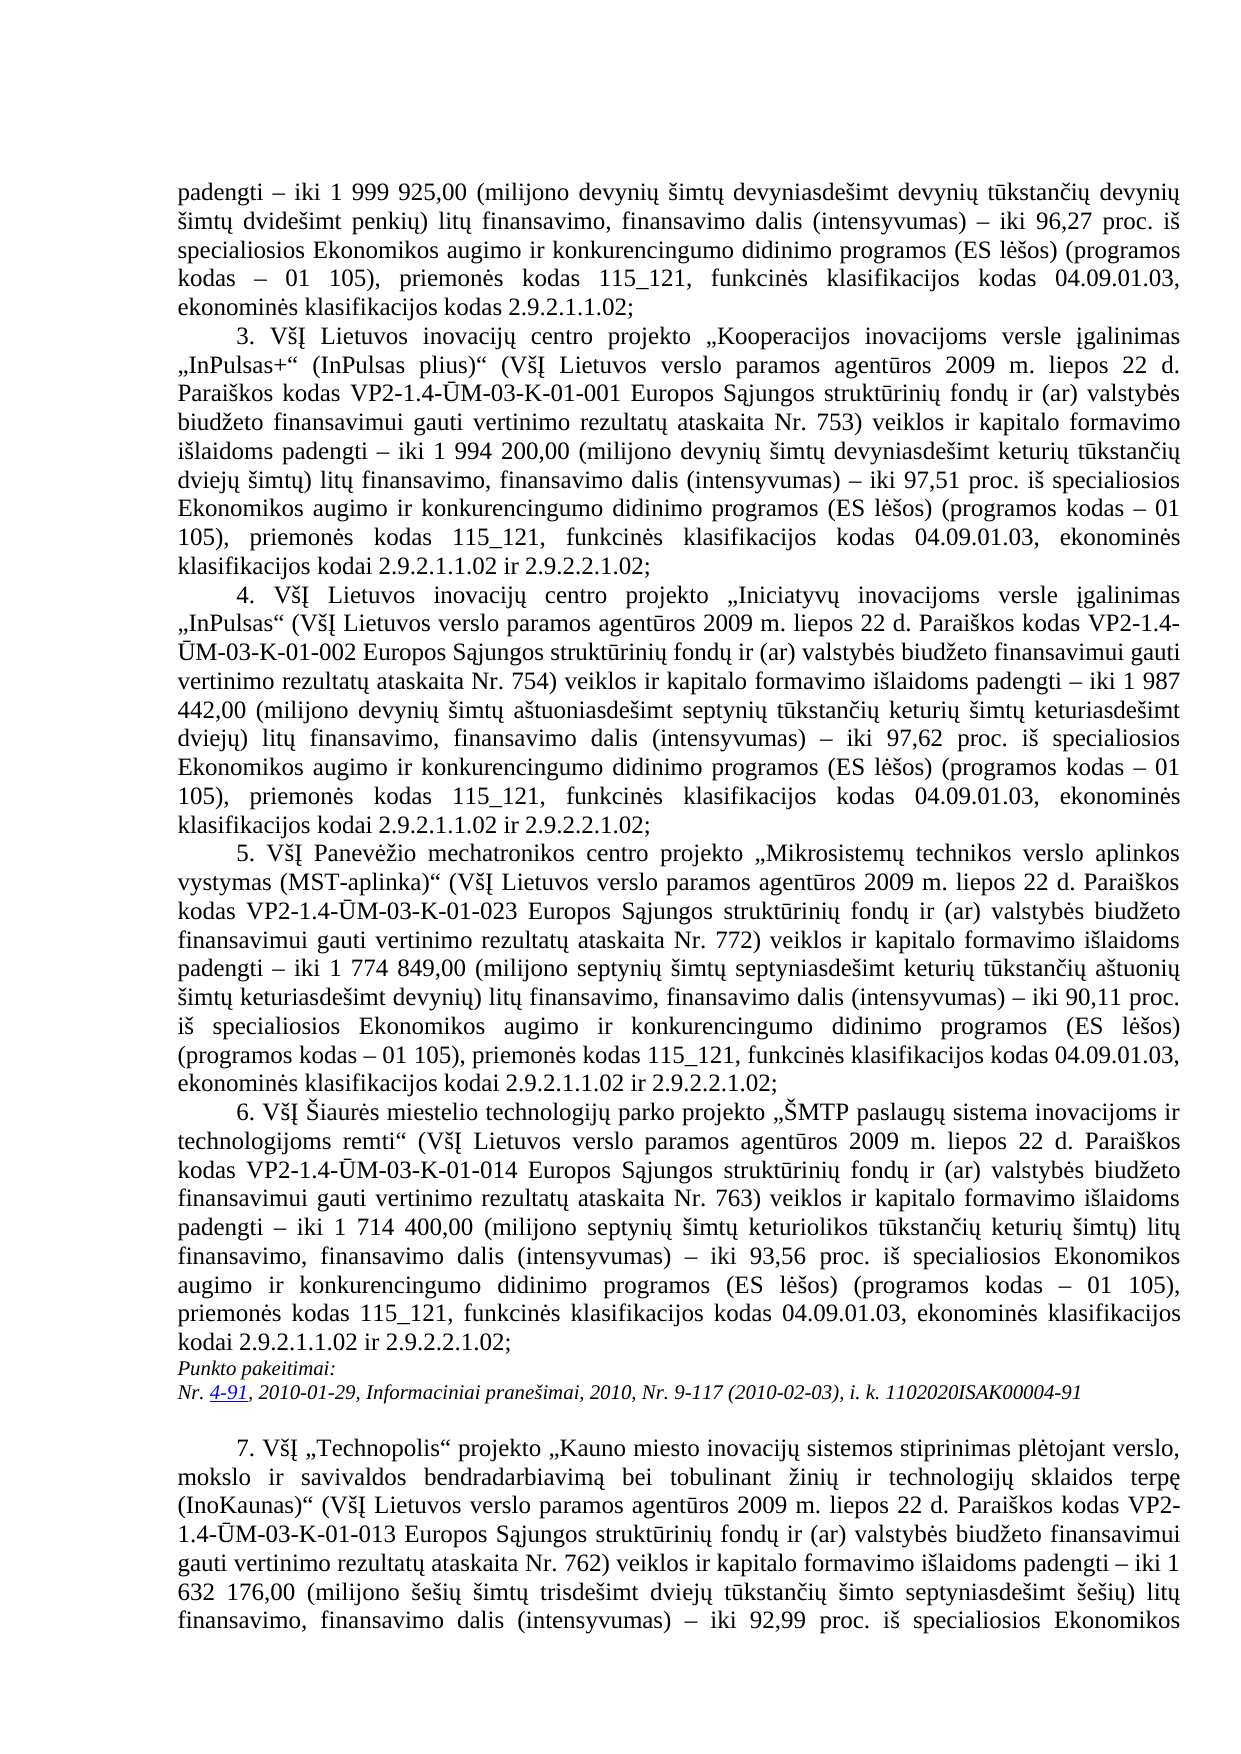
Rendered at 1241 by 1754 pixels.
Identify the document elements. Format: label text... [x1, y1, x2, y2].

text 7. VšĮ „Technopolis“ projekto „Kauno miesto inovacijų sistemos stiprinimas plėtojant verslo, mokslo ir savivaldos bendradarbiavimą bei tobulinant žinių ir technologijų sklaidos terpę (InoKaunas)“ (VšĮ Lietuvos verslo paramos agentūros 2009 m. liepos 22 d. Paraiškos kodas VP2-1.4-ŪM-03-K-01-013 Europos Sąjungos struktūrinių fondų ir (ar) valstybės biudžeto finansavimui gauti vertinimo rezultatų ataskaita Nr. 762) veiklos ir kapitalo formavimo išlaidoms padengti – iki 1 632 176,00 (milijono šešių šimtų trisdešimt dviejų tūkstančių šimto septyniasdešimt šešių) litų finansavimo, finansavimo dalis (intensyvumas) – iki 92,99 proc. iš specialiosios Ekonomikos [177, 1433, 1181, 1634]
text Punkto pakeitimai: [177, 1356, 1181, 1380]
text 5. VšĮ Panevėžio mechatronikos centro projekto „Mikrosistemų technikos verslo aplinkos vystymas (MST-aplinka)“ (VšĮ Lietuvos verslo paramos agentūros 2009 m. liepos 22 d. Paraiškos kodas VP2-1.4-ŪM-03-K-01-023 Europos Sąjungos struktūrinių fondų ir (ar) valstybės biudžeto finansavimui gauti vertinimo rezultatų ataskaita Nr. 772) veiklos ir kapitalo formavimo išlaidoms padengti – iki 1 774 849,00 (milijono septynių šimtų septyniasdešimt keturių tūkstančių aštuonių šimtų keturiasdešimt devynių) litų finansavimo, finansavimo dalis (intensyvumas) – iki 90,11 proc. iš specialiosios Ekonomikos augimo ir konkurencingumo didinimo programos (ES lėšos) (programos kodas – 01 105), priemonės kodas 115_121, funkcinės klasifikacijos kodas 04.09.01.03, ekonominės klasifikacijos kodai 2.9.2.1.1.02 ir 2.9.2.2.1.02; [177, 838, 1181, 1097]
text 6. VšĮ Šiaurės miestelio technologijų parko projekto „ŠMTP paslaugų sistema inovacijoms ir technologijoms remti“ (VšĮ Lietuvos verslo paramos agentūros 2009 m. liepos 22 d. Paraiškos kodas VP2-1.4-ŪM-03-K-01-014 Europos Sąjungos struktūrinių fondų ir (ar) valstybės biudžeto finansavimui gauti vertinimo rezultatų ataskaita Nr. 763) veiklos ir kapitalo formavimo išlaidoms padengti – iki 1 714 400,00 (milijono septynių šimtų keturiolikos tūkstančių keturių šimtų) litų finansavimo, finansavimo dalis (intensyvumas) – iki 93,56 proc. iš specialiosios Ekonomikos augimo ir konkurencingumo didinimo programos (ES lėšos) (programos kodas – 01 105), priemonės kodas 115_121, funkcinės klasifikacijos kodas 04.09.01.03, ekonominės klasifikacijos kodai 2.9.2.1.1.02 ir 2.9.2.2.1.02; [177, 1097, 1181, 1356]
text 4. VšĮ Lietuvos inovacijų centro projekto „Iniciatyvų inovacijoms versle įgalinimas „InPulsas“ (VšĮ Lietuvos verslo paramos agentūros 2009 m. liepos 22 d. Paraiškos kodas VP2-1.4-ŪM-03-K-01-002 Europos Sąjungos struktūrinių fondų ir (ar) valstybės biudžeto finansavimui gauti vertinimo rezultatų ataskaita Nr. 754) veiklos ir kapitalo formavimo išlaidoms padengti – iki 1 987 442,00 (milijono devynių šimtų aštuoniasdešimt septynių tūkstančių keturių šimtų keturiasdešimt dviejų) litų finansavimo, finansavimo dalis (intensyvumas) – iki 97,62 proc. iš specialiosios Ekonomikos augimo ir konkurencingumo didinimo programos (ES lėšos) (programos kodas – 01 105), priemonės kodas 115_121, funkcinės klasifikacijos kodas 04.09.01.03, ekonominės klasifikacijos kodai 2.9.2.1.1.02 ir 2.9.2.2.1.02; [177, 580, 1181, 838]
text padengti – iki 1 999 925,00 (milijono devynių šimtų devyniasdešimt devynių tūkstančių devynių šimtų dvidešimt penkių) litų finansavimo, finansavimo dalis (intensyvumas) – iki 96,27 proc. iš specialiosios Ekonomikos augimo ir konkurencingumo didinimo programos (ES lėšos) (programos kodas – 01 105), priemonės kodas 115_121, funkcinės klasifikacijos kodas 04.09.01.03, ekonominės klasifikacijos kodas 2.9.2.1.1.02; [177, 177, 1181, 321]
text Nr. 4-91, 2010-01-29, Informaciniai pranešimai, 2010, Nr. 9-117 (2010-02-03), i. k. 1102020ISAK00004-91 [177, 1380, 1181, 1404]
text 3. VšĮ Lietuvos inovacijų centro projekto „Kooperacijos inovacijoms versle įgalinimas „InPulsas+“ (InPulsas plius)“ (VšĮ Lietuvos verslo paramos agentūros 2009 m. liepos 22 d. Paraiškos kodas VP2-1.4-ŪM-03-K-01-001 Europos Sąjungos struktūrinių fondų ir (ar) valstybės biudžeto finansavimui gauti vertinimo rezultatų ataskaita Nr. 753) veiklos ir kapitalo formavimo išlaidoms padengti – iki 1 994 200,00 (milijono devynių šimtų devyniasdešimt keturių tūkstančių dviejų šimtų) litų finansavimo, finansavimo dalis (intensyvumas) – iki 97,51 proc. iš specialiosios Ekonomikos augimo ir konkurencingumo didinimo programos (ES lėšos) (programos kodas – 01 105), priemonės kodas 115_121, funkcinės klasifikacijos kodas 04.09.01.03, ekonominės klasifikacijos kodai 2.9.2.1.1.02 ir 2.9.2.2.1.02; [177, 321, 1181, 580]
